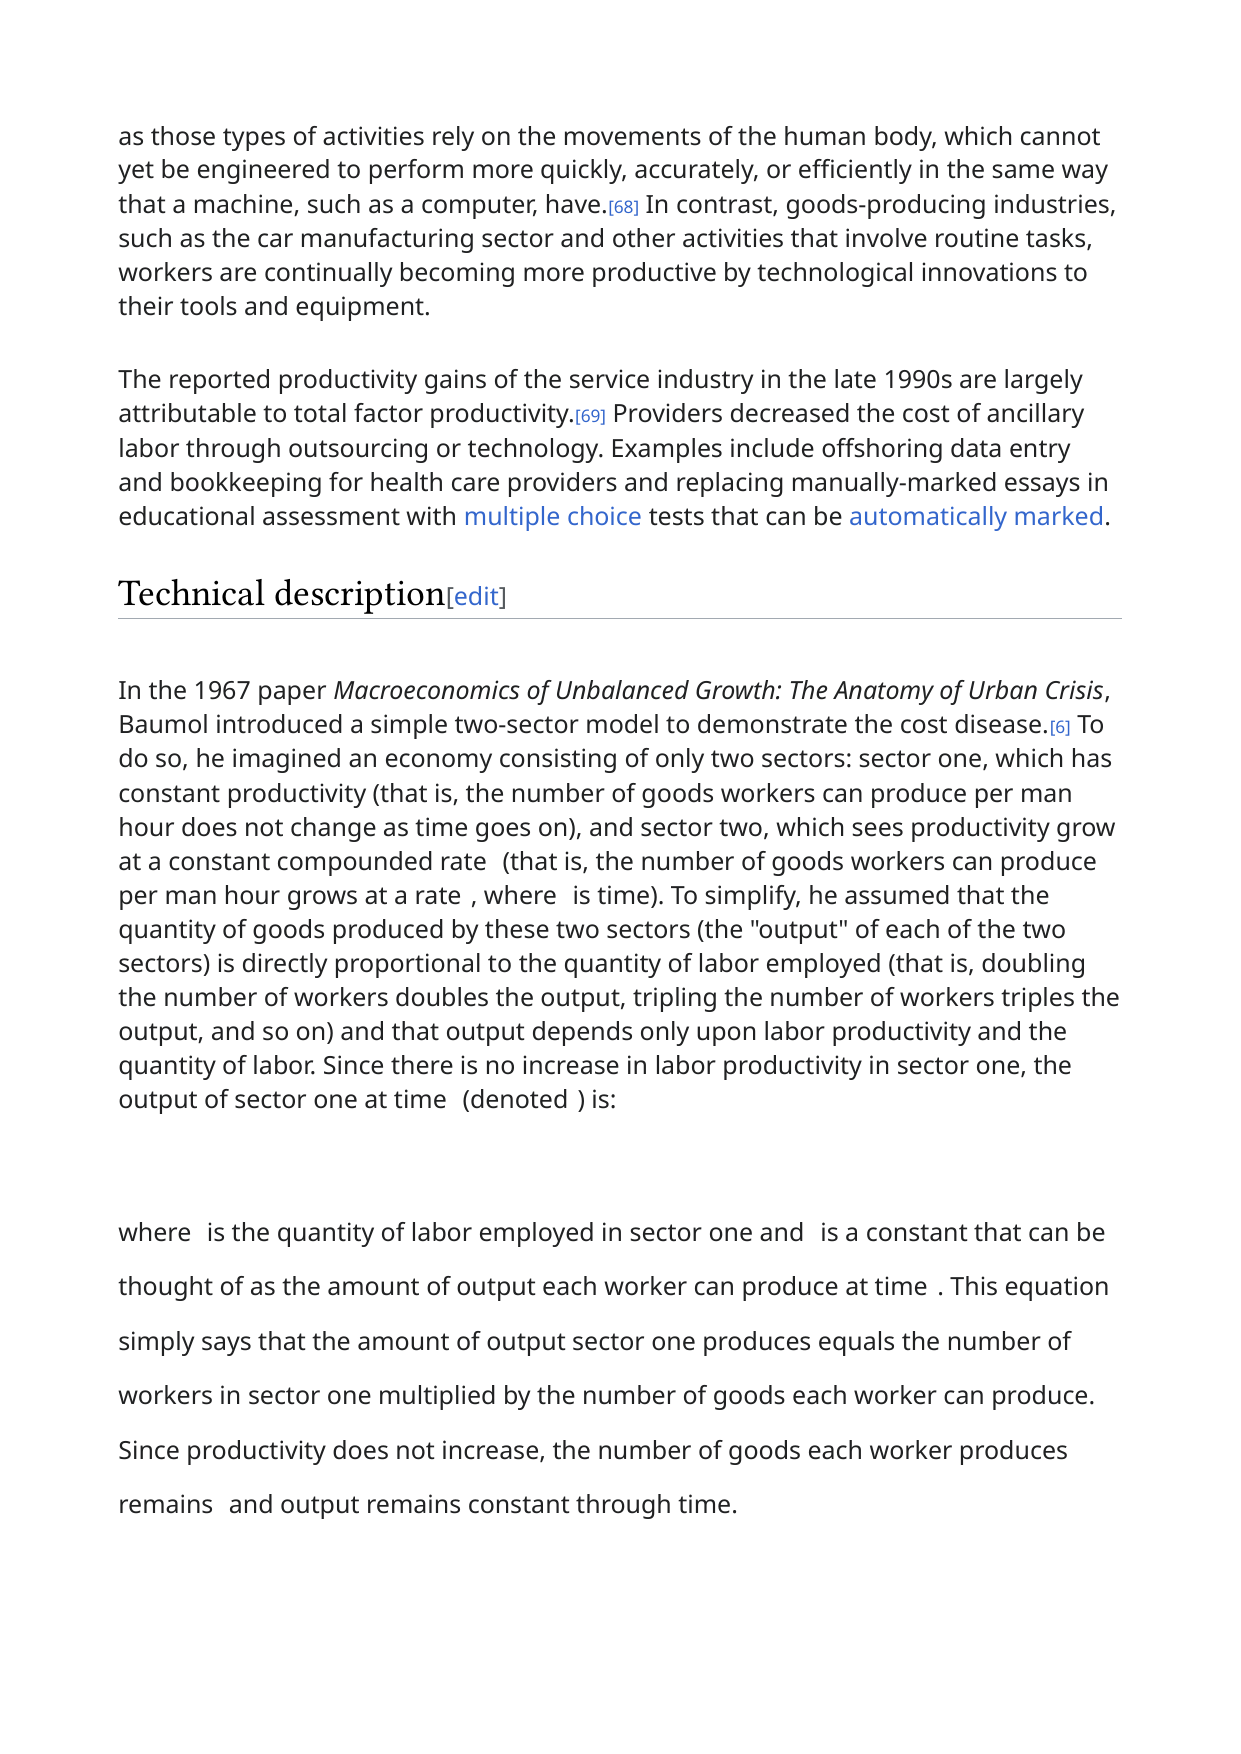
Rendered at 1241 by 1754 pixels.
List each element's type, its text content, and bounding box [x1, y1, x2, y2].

text as those types of activities rely on the movements of the human body, which cannot yet be engineered to perform more quickly, accurately, or efficiently in the same way that a machine, such as a computer, have.[68] In contrast, goods-producing industries, such as the car manufacturing sector and other activities that involve routine tasks, workers are continually becoming more productive by technological innovations to their tools and equipment. [118, 118, 1122, 322]
text where is the quantity of labor employed in sector one and is a constant that can be thought of as the amount of output each worker can produce at time . This equation simply says that the amount of output sector one produces equals the number of workers in sector one multiplied by the number of goods each worker can produce. Since productivity does not increase, the number of goods each worker produces remains and output remains constant through time. [118, 1214, 1122, 1521]
text The reported productivity gains of the service industry in the late 1990s are largely attributable to total factor productivity.[69] Providers decreased the cost of ancillary labor through outsourcing or technology. Examples include offshoring data entry and bookkeeping for health care providers and replacing manually-marked essays in educational assessment with multiple choice tests that can be automatically marked. [118, 362, 1122, 532]
text In the 1967 paper Macroeconomics of Unbalanced Growth: The Anatomy of Urban Crisis, Baumol introduced a simple two-sector model to demonstrate the cost disease.[6] To do so, he imagined an economy consisting of only two sectors: sector one, which has constant productivity (that is, the number of goods workers can produce per man hour does not change as time goes on), and sector two, which sees productivity grow at a constant compounded rate (that is, the number of goods workers can produce per man hour grows at a rate , where is time). To simplify, he assumed that the quantity of goods produced by these two sectors (the "output" of each of the two sectors) is directly proportional to the quantity of labor employed (that is, doubling the number of workers doubles the output, tripling the number of workers triples the output, and so on) and that output depends only upon labor productivity and the quantity of labor. Since there is no increase in labor productivity in sector one, the output of sector one at time (denoted ) is: [118, 673, 1122, 1116]
subtitle Technical description[edit] [118, 572, 1122, 618]
